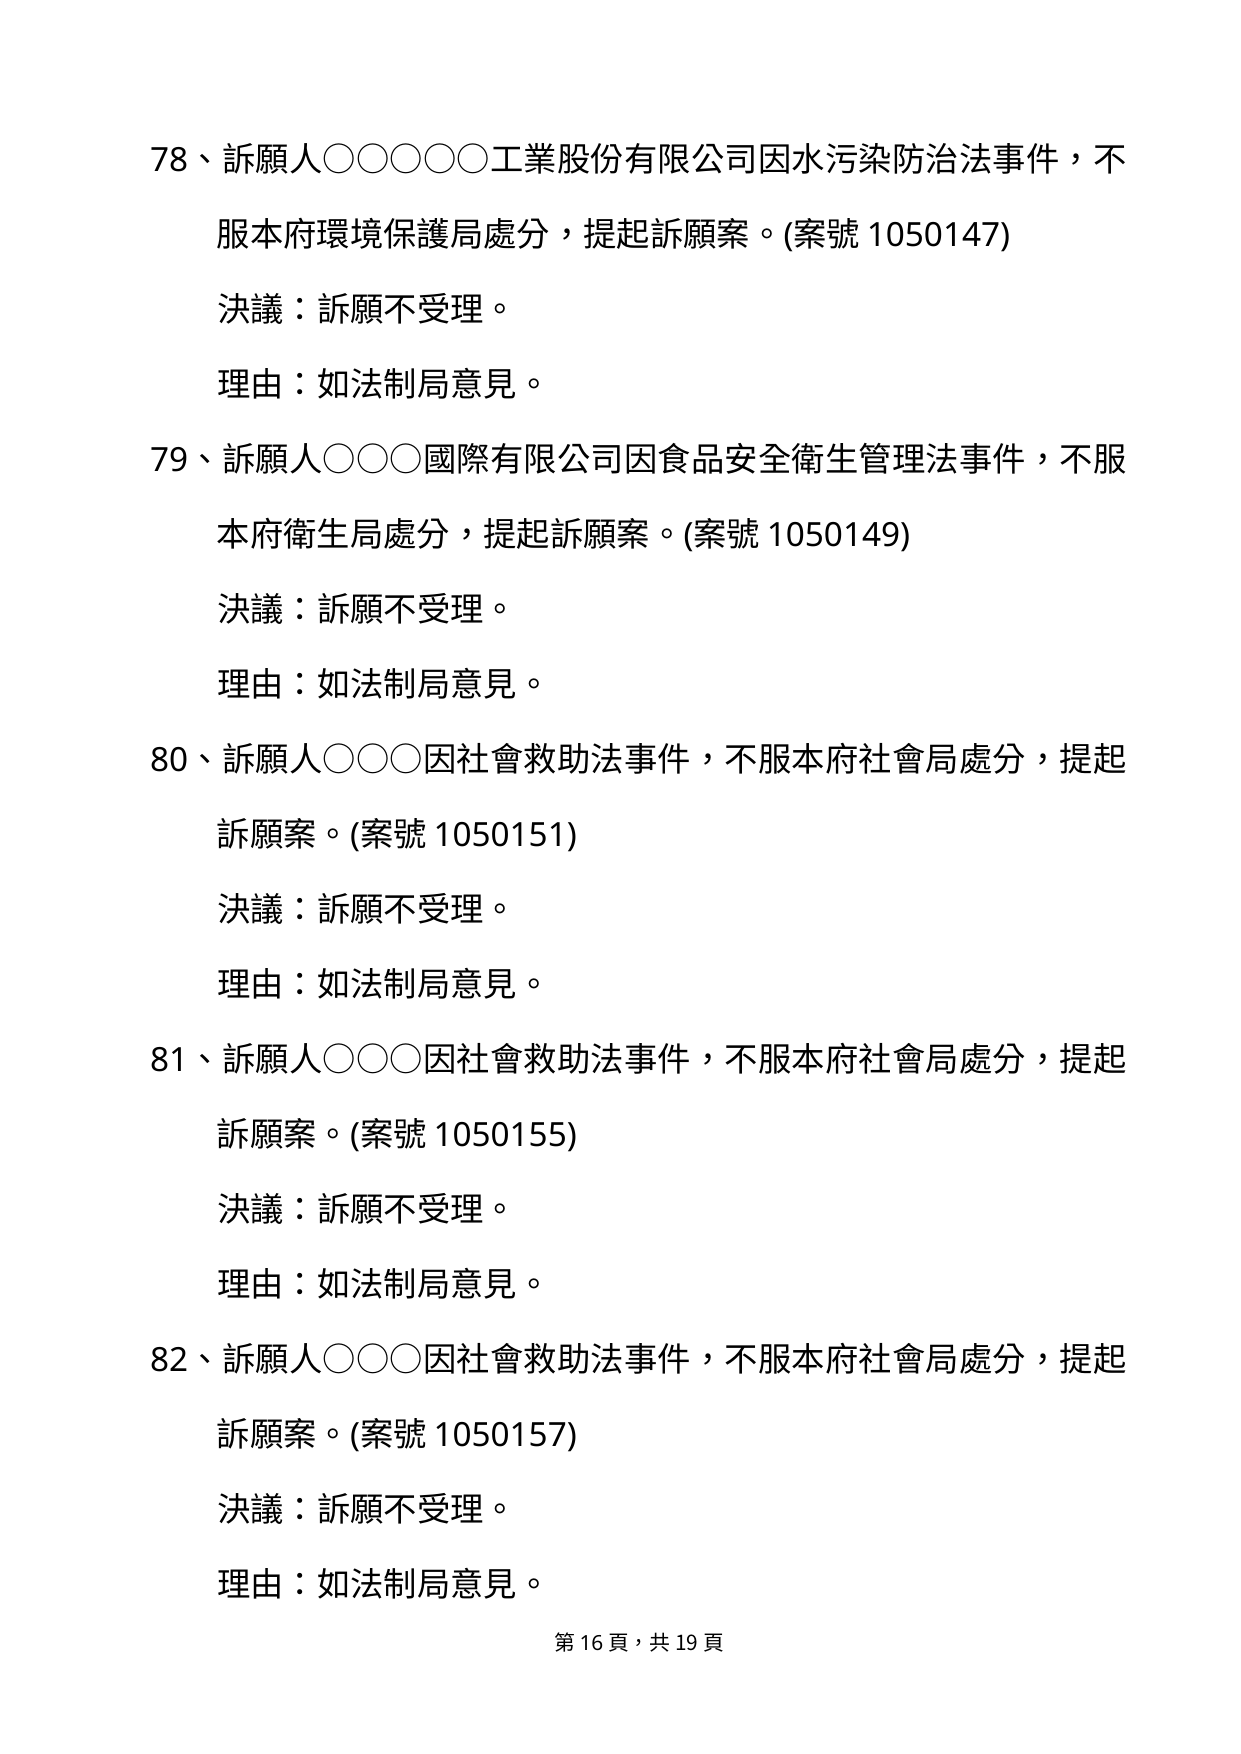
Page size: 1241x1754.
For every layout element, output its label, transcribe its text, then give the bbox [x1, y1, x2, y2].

text 78、訴願人○○○○○工業股份有限公司因水污染防治法事件，不服本府環境保護局處分，提起訴願案。(案號1050147) [150, 113, 1128, 263]
text 81、訴願人○○○因社會救助法事件，不服本府社會局處分，提起訴願案。(案號1050155) [150, 1013, 1128, 1163]
text 79、訴願人○○○國際有限公司因食品安全衛生管理法事件，不服本府衛生局處分，提起訴願案。(案號1050149) [150, 413, 1128, 563]
text 理由：如法制局意見。 [217, 1238, 1128, 1313]
text 80、訴願人○○○因社會救助法事件，不服本府社會局處分，提起訴願案。(案號1050151) [150, 713, 1128, 863]
text 決議：訴願不受理。 [217, 1463, 1128, 1538]
text 理由：如法制局意見。 [217, 938, 1128, 1013]
text 理由：如法制局意見。 [217, 1538, 1128, 1613]
text 決議：訴願不受理。 [217, 563, 1128, 638]
text 理由：如法制局意見。 [217, 638, 1128, 713]
text 理由：如法制局意見。 [217, 338, 1128, 413]
text 決議：訴願不受理。 [217, 863, 1128, 938]
text 決議：訴願不受理。 [217, 1163, 1128, 1238]
text 決議：訴願不受理。 [217, 263, 1128, 338]
text 82、訴願人○○○因社會救助法事件，不服本府社會局處分，提起訴願案。(案號1050157) [150, 1313, 1128, 1463]
